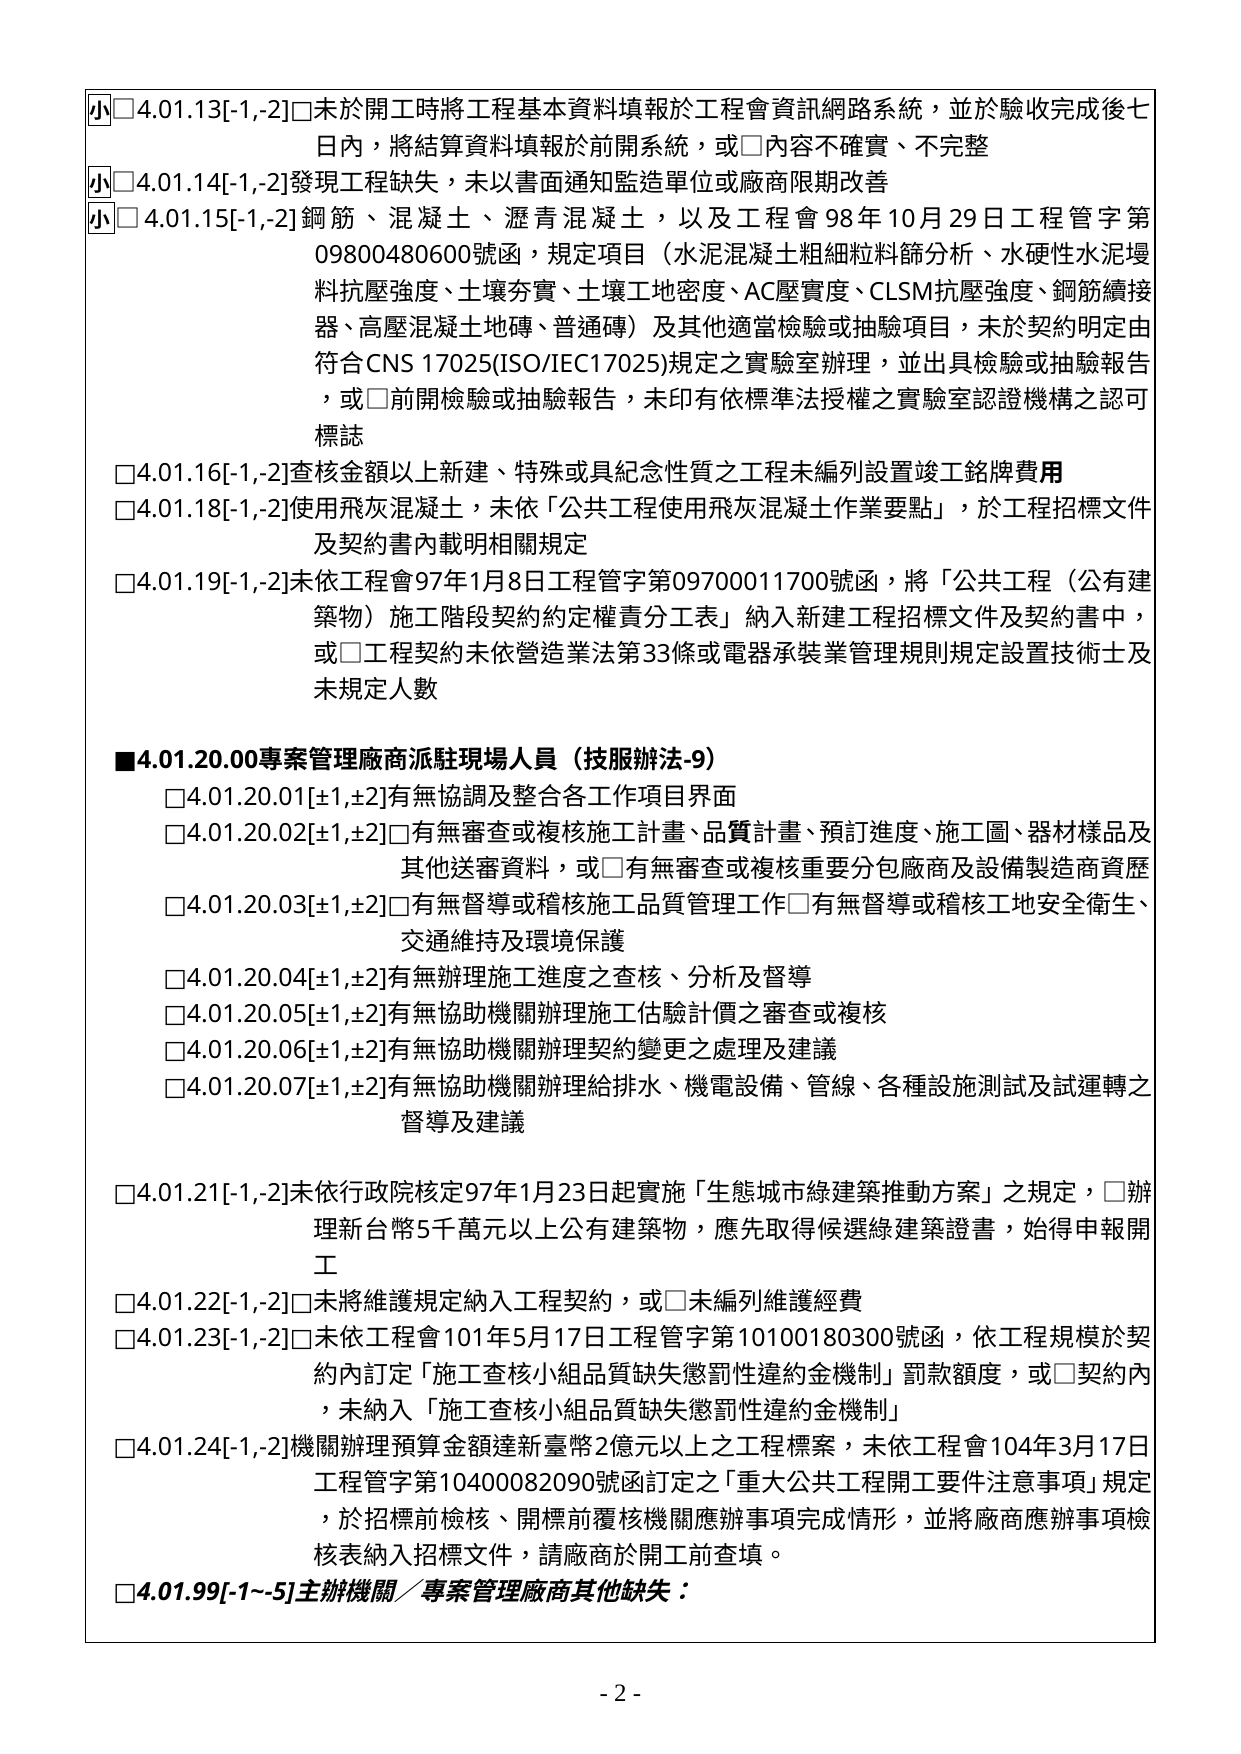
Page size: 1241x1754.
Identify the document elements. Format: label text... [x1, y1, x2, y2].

table_cell Ａ、主辦機關(專案管理廠商)、監造單位： １、工程主辦機關(專案管理廠商)：(QA1) □4.01.01[-1,-2]契約內□未編列品管費用，或□品管人員訂有專職及人數等規定者，未以人月量化編列，或□以百分比法編列之比率不符規定，或□未編列廠商材料設備之檢驗或系統功能運轉測試費用，或□未編列監造單位材料設備之抽驗費用，或□未編列環境保護相關經費，或□未規劃臨時照明及臨時給排水設施 □4.01.02[-1,-2]契約內，未明定監造廠商提報監造計畫與應含之內容 □4.01.03[-1,-2]工程契約□內未依「公共工程施工品質管理作業要點」（以下簡稱品管要點）規定，明定廠商提報品質計畫與應含之內容，或□二千萬元以上工程，未規定品管人員資格、人數及更換規定 小□4.01.04[-2,-4]□無品質督導及查驗紀錄，或□未落實，或□記載不完整 □4.01.05[-2,-4]□無查核、督導或查驗之缺失追蹤改善紀錄，或□內容不確實、不完整 □4.01.06[-2,-4]監造計畫□無核定紀錄，或□未確實審查 □4.01.07[-1,-2]□機關委託監造，未於招標文件明訂監造單位派駐現場人員之資格及人數，並要求其依據監造計畫執行監造作業，或□未明定派駐現場人員工作重點，或□未規定監造不實致機關遭受損害之罰則，或□未規定建築師或技師於查核時到場，或□未明定其未到場之處理規定 □4.01.08[-1,-2]符合「公共工程專業技師簽證規則」第五點規定之附表之各類公共工程實施範圍者，或□符合「建築物結構與設備專業工程技師簽證規則」者，契約內未規定實施監造簽證 □4.01.09[-1,-2]未依行政院公共工程委員會（以下簡稱工程會）92年7月23日工程管字第09200305600號函，於新建工程招標文件及契約書內載明： □1.應定期召開施工講習會或檢討會； □2.於工地現場陳列使用材料樣品及安裝工法展示； □3.設置有關混凝土澆置作業程序等之看板； 小□4.01.10[-1,-2]□工程契約內未明定營造廠商專任工程人員應進行督察，並於查驗或查核時到場，或□未明定其未依前開規定辦理之處理規定 □4.01.11[-1,-2]未將核定之委辦監造單位受訓合格之現場人員或廠商品管人員或其他工地相關人員，填報於工程會資訊網路系統備查 □4.01.12[-1,-2]未將執行不力之品管人員或委辦監造單位受訓合格之現場人員予以撤換並調離工地，並填報於工程會資訊網路系統備查 小□4.01.13[-1,-2]□未於開工時將工程基本資料填報於工程會資訊網路系統，並於驗收完成後七日內，將結算資料填報於前開系統，或□內容不確實、不完整 小□4.01.14[-1,-2]發現工程缺失，未以書面通知監造單位或廠商限期改善 小□4.01.15[-1,-2]鋼筋、混凝土、瀝青混凝土，以及工程會98年10月29日工程管字第09800480600號函，規定項目（水泥混凝土粗細粒料篩分析、水硬性水泥墁料抗壓強度、土壤夯實、土壤工地密度、AC壓實度、CLSM抗壓強度、鋼筋續接器、高壓混凝土地磚、普通磚）及其他適當檢驗或抽驗項目，未於契約明定由符合CNS 17025(ISO/IEC17025)規定之實驗室辦理，並出具檢驗或抽驗報告，或□前開檢驗或抽驗報告，未印有依標準法授權之實驗室認證機構之認可標誌 □4.01.16[-1,-2]查核金額以上新建、特殊或具紀念性質之工程未編列設置竣工銘牌費用 □4.01.18[-1,-2]使用飛灰混凝土，未依「公共工程使用飛灰混凝土作業要點」，於工程招標文件及契約書內載明相關規定 □4.01.19[-1,-2]未依工程會97年1月8日工程管字第09700011700號函，將「公共工程（公有建築物）施工階段契約約定權責分工表」納入新建工程招標文件及契約書中，或□工程契約未依營造業法第33條或電器承裝業管理規則規定設置技術士及未規定人數 ■4.01.20.00專案管理廠商派駐現場人員（技服辦法-9） □4.01.20.01[±1,±2]有無協調及整合各工作項目界面 □4.01.20.02[±1,±2]□有無審查或複核施工計畫、品質計畫、預訂進度、施工圖、器材樣品及其他送審資料，或□有無審查或複核重要分包廠商及設備製造商資歷 □4.01.20.03[±1,±2]□有無督導或稽核施工品質管理工作□有無督導或稽核工地安全衛生、交通維持及環境保護 □4.01.20.04[±1,±2]有無辦理施工進度之查核、分析及督導 □4.01.20.05[±1,±2]有無協助機關辦理施工估驗計價之審查或複核 □4.01.20.06[±1,±2]有無協助機關辦理契約變更之處理及建議 □4.01.20.07[±1,±2]有無協助機關辦理給排水、機電設備、管線、各種設施測試及試運轉之督導及建議 □4.01.21[-1,-2]未依行政院核定97年1月23日起實施「生態城市綠建築推動方案」之規定，□辦理新台幣5千萬元以上公有建築物，應先取得候選綠建築證書，始得申報開工 □4.01.22[-1,-2]□未將維護規定納入工程契約，或□未編列維護經費 □4.01.23[-1,-2]□未依工程會101年5月17日工程管字第10100180300號函，依工程規模於契約內訂定「施工查核小組品質缺失懲罰性違約金機制」罰款額度，或□契約內，未納入「施工查核小組品質缺失懲罰性違約金機制」 □4.01.24[-1,-2]機關辦理預算金額達新臺幣2億元以上之工程標案，未依工程會104年3月17日工程管字第10400082090號函訂定之「重大公共工程開工要件注意事項」規定，於招標前檢核、開標前覆核機關應辦事項完成情形，並將廠商應辦事項檢核表納入招標文件，請廠商於開工前查填。 □4.01.99[-1~-5]主辦機關／專案管理廠商其他缺失： ２、監造單位：(QA2) 小□4.02.01[-2,-4]□未提送監造計畫，或□未依契約規定期限提送監造計畫 ■4.02.01.00監造計畫內容(本項內容若未達公告金額者，應依契約規定查核) □4.02.01.01[-1,-2]□監造計畫架構未包括品管要點規定之基本內容，或□遺漏重要項目工程 □4.02.01.02[-1,-2]□未訂定監造組織架構內各人員之職掌(現場人員之職掌應包括品管要點規定基本項目)，或□未符合需求 □4.02.01.03[-1,-2]□未訂定對廠商品質計畫及施工計畫之審查時限，或□未符合需求 小□4.02.01.04[-1,-2]□對廠商之品質計畫及施工計畫送審情形未訂定管制辦法，或□未符合需求 小□4.02.01.05[-1,-2]□未訂定各材料/設備及施工之品質管理標準，或□未符合需求 小□4.02.01.06[-3,-5]□未訂定各材料/設備及施工之檢驗停留點，或□未符合需求 □4.02.01.07[-1,-2]□工程標的含運轉類機電設備者，未依單機設備、系統運轉、整體功能試運轉等分別訂定抽驗程序及標準，或□未符合需求，或□未監督機電設備測試及試運轉 □4.02.01.08[-1,-2]□未訂定品質稽核範圍或頻率，或□未符合需求 □4.02.01.09[-1,-2]□未分別訂定「文件」及「紀錄」之管理作業程序，或□未符合需求 □4.02.01.10[-1,-2]□材料設備送審管制總表、材料設備檢（試）驗管制總表、抽查標準、抽查紀錄或監造報表等相關表單項目不完整，或□未符合需求 □4.02.02[-1,-2]無品質計畫及施工計畫審查認可紀錄 ■4.02.03.00 監造單位及其所派駐現場人員(品管要點-11) 小□4.02.03.01[±1,±2]有無落實執行監造計畫 小□4.02.03.02[±1,±2]有無監督、查證廠商履約 小□4.02.03.03[±2,±4]□有無審查施工廠商之施工計畫、品質計畫、預定進度、施工圖、器材樣品及其他送審案件，或□有無審查重要分包廠商及設備製造商資格，或□有無檢驗施工品質，並於契約約定之檢驗項目會同廠商取樣送驗 小□4.02.03.04[±2,±4]有無抽查施工作業及抽驗材料設備，並填具抽查(驗)紀錄表，或□製作材料設備檢（試）驗管制總表管控，或□對檢（試）驗報告判讀認可，或□落實執行 小□4.02.03.05[±1,±2]□發現缺失時，有無立即通知廠限期改善，並確認其改善成果，或□有無督導施工廠商執行工地安全衛生、交通維持及境保護等工作，或□是否確實 小□4.02.03.06[±1,±2]有無督導、審核履約進度及履約估驗計價，或□是否確實 小□4.02.03.07[±1,±2]有無協調及整合履約界面，或□是否確實 小□4.02.03.08[±1,±2]有無依契約規定填報監造報表，或□有無落實記載 小□4.02.03.09[±1,±2]有無監督機電設備測試及試運轉，或□是否確實 □4.02.05[-1,-2]監造單位派駐現場人員□設置人數、資格不符規定，或□新設或異動時未提報監造單位派駐現場人員登錄表(查核金額以上工程) 小□4.02.08[-1,-2]施工品質或材料設備不符規定，未依約要求廠商處置 ■4.02.13.00建築師 (建築師法第18條) □4.02.13.01[±1,±2]有無監督營造業依照設計之圖說施工 □4.02.13.02[±1,±2]有無遵守建築法令所規定監造人應辦事項 □4.02.13.03[±1,±2]有無查核建築材料之規格及品質 ■4.02.14.00 公共工程實施設計、監造簽證者之技師(技師法子法公共工程專業技師簽證規則) 結構與設備實施設計、監造簽證者之技師（建築物結構與設備專業工程技師簽證規則） □4.02.14.01[±1,±2]□有無審核品質計畫與施工計畫，或□未審查施工圖說，或□未簽認監造計畫 □4.02.14.02[±1,±2]□有無辦理材料與設備檢驗、抽查、施工查驗與查核，或□未辦理設備功能運轉測試之抽驗 □4.02.14.03[±1,±2]有無親自執行簽證 □4.02.14.04[±1,±2]涉及現場作業者，有無親自赴現場實地查核 □4.02.99[-1~-5]其他監造單位品管缺失： B、承攬廠商：(QB) 小□4.03.01[-1,-2]□未提送施工計畫，或□未依契約規定期限提送施工計畫；或□施工計畫內容未符合需求，或□未落實執行 小□4.03.02[-1,-2]□未提送品質計畫，或□未依契約規定期限提送品質計畫；或□品質計畫未落實執行 ■4.03.02.00品質計畫內容(本項內容若未達公告金額者，應依契約規定查核) □4.03.02.01[-1,-2]□品質計畫架構未含品管要點規定之基本內容，或□遺漏重要項目工程 □4.03.02.02[-1,-2]未訂定品管組織架構內各人員之職掌(專任工程人員及品管人員之職掌，應包括品管要點規定基本項目) □4.03.02.03[-1,-2]未訂定各分項工程施工要領，或□未符合需求 □4.03.02.04[-1,-2]未訂定各分項工程品質管理標準，或□未符合需求 小□4.03.02.05[-1,-2]未訂定各材料/設備及施工之檢驗時機(含清楚標示監造單位訂定之檢驗停留點)，或檢驗頻率 □4.03.02.06[-1,-2]工程標的含運轉類機電設備者，未依單機測試、系統運轉、整體功能試運轉等分別訂定檢驗程序及標準，或□無試運轉及測試計畫書 □4.03.02.08[-1,-2]未分別訂定「材料」及「施工」之不合格品管制作業程序 □4.03.02.09[-1,-2]未訂定矯正與預防措施執行時機或流程 □4.03.02.10[-1,-2]未訂定內部品質稽核範圍或頻率 □4.03.02.11[-1,-2]未分別訂定「文件」及「紀錄」之管理作業程序 小□4.03.03[-2,-4]施工日誌□未落實執行，或□未依規定制定格式，或□記載不完整 小□4.03.04[-2,-4]品管自主檢查表□未落實執行，或□檢查標準未訂量化値、容許誤差值，或□未確實記載檢查值 小□4.03.05[-3,-5]□對材料檢(試)驗未落實執行，或□對檢（試）驗報告未予判讀；或□未製作材料設備送審管制總表、材料設備檢（試）驗管制總表，或□未符合工程需求 □4.03.06[-2,-4]環境保護、施工安全衛生等履約事項□無缺失矯正預防措施，或□缺失未追蹤改善，或□未落實執行，或□未符合需求 □4.03.08[-2,-4]新臺幣2,000萬元以上工程或契約明訂者，品管人員□新設或異動時未提報登錄表，或□設置人數不符規定，或□品管人員未專職(不得兼職其他職務) ■4.03.08.00品管人員（品管要點-6）(本項內容若未達新臺幣2,000萬元者，應依契約規定查核) □4.03.08.02[±1,±2]有無執行內部品質稽核，如稽核自主檢查表之檢查項目、檢查結果是否詳實記錄等 □4.03.08.03[±1,±2]有無做品管統計分析、矯正與預防措施之提出及追蹤 小□4.03.08.04[±1,±2]有無依據契約、設計圖說、規範、相關技術法規及參考品質計畫製作綱要等，訂定品質計畫，據以推動實施 □4.03.08.05[±1,±2]品質文件、紀錄管理有無妥適管制 □4.03.10[±1,±2]不合格品之管制有無依約處置 ■4.03.11.00專任工程人員、土木包工業負責人(品管要點-7、營造業法第35、36條) 小□4.03.11.01[±1,±2]有無查核施工計畫書，並於認可後簽名或蓋章 小□4.03.11.02[±1,±2]有無於開工、竣工報告文件及工程查報表簽名或蓋章 小□4.03.11.03[±1,±2]有無督察按圖施工、解決施工技術問題 小□4.03.11.04[±1,±2]有無於查驗工程時到場說明，並於工程查驗文件簽名或蓋章等 小□4.03.11.05[±1,±2]有無督導現場施工人員及品管人員，落實執行契約規範及品質計畫 小□4.03.11.06[±1,±2]有無填具督察紀錄表，或□有無落實記載 ■4.03.12.00工地主任、土木包工業負責人(營造業法第32、36條) 小□4.03.12.01[±1,±2]有無依施工計畫書執行按圖施工 小□4.03.12.02[±1,±2]有無按契約規定填報施工日誌 小□4.03.12.03[±1,±2]有無管理工地之人員、機具及材料等 小□4.03.12.04[±1,±2]有無辦理工地勞工安全衛生事項之督導、公共環境與安全之維護及其他工地行政事務等 ■4.03.13.00技術士、技術員及技工(營造業法第29、33條、電器承裝業管理規則及自來水管承裝商管理辦法) □4.03.13.01[-1,-2]□未依營造業法規定，設置合格工地主任，或□未到場執行法定工作 □4.03.13.02[-2,-4]未依營造業法規定，在專業工程施工期間設置符合規定之技術士。 □4.03.13.03[-1,-2]□未定期召開施工講習會或檢討會，或□未於工地現場製作樣品，或□未設置有關混凝土澆置作業程序等之看板等 □4.03.13.04[-1,-2]□未依電器承裝業管理規則、自來水管承裝商管理辦法等規定，設置技術員或技工，或□未到場執行法定工作 ■4.03.14職業安全衛生管理人員（含職業安全管理師、職業衛生管理師、職業安全衛生管理員及營造業甲、乙、丙種職業安全衛生業務主管）未執行下列事項： ■4.03.14.00公告金額以上未達查核金額之標案： 小□4.03.14.01[±2,±4]有無交付承攬之安全衛生管理事項 小□4.03.14.02[±1,±2]有無對高空工作車、車輛系營建機械、起重機等實施定期檢查、使用高空工作車、起重機、假設工程設備前之檢點、擋土支撐構築、露天開挖、施工構臺構築、建築物拆除等實施作業檢點及現場巡視 小□4.03.14.03[±1,±2]有無辦理安全衛生教育訓練 小□4.03.14.04[±1,±2]有無辦理職業災害調查處理 小□4.03.14.05[±2,±4]有無安全衛生經費之編列 小□4.03.14.06[±2,±4]有無常駐工地執行職務 小□4.03.14.07[±2,±4]有無辦理定期檢查、重點檢查、作業檢點及現場巡視 ■4.03.14.10查核金額以上之標案（除公告金額以上未達查核金額標案之查核事項外，尚包含下列事項）： □4.03.14.11[±2,±4]有無於工地環境或營造作業危害之辨識、評估及控制，依主要危害訂定安全衛生作業標準 □4.03.14.12[±1,±2]有無對高空工作車、車輛系營建機械、起重機等機械、施工架、施工構臺、模板支撐架等設備或器具之安全管理 □4.03.14.13[±1,±2]有無辦理機械、設備安全衛生之採購管理 □4.03.14.14[±1,±2]有無辦理個人防護具管理 □4.03.14.15[±1,±2]有無辦理緊急應變措施 □4.03.14.16[±1,±2]有無虛驚事故之調查處理與統計分析 □4.03.99[-1~-5]其他承攬廠商品管缺失： [86, 90, 1154, 1642]
